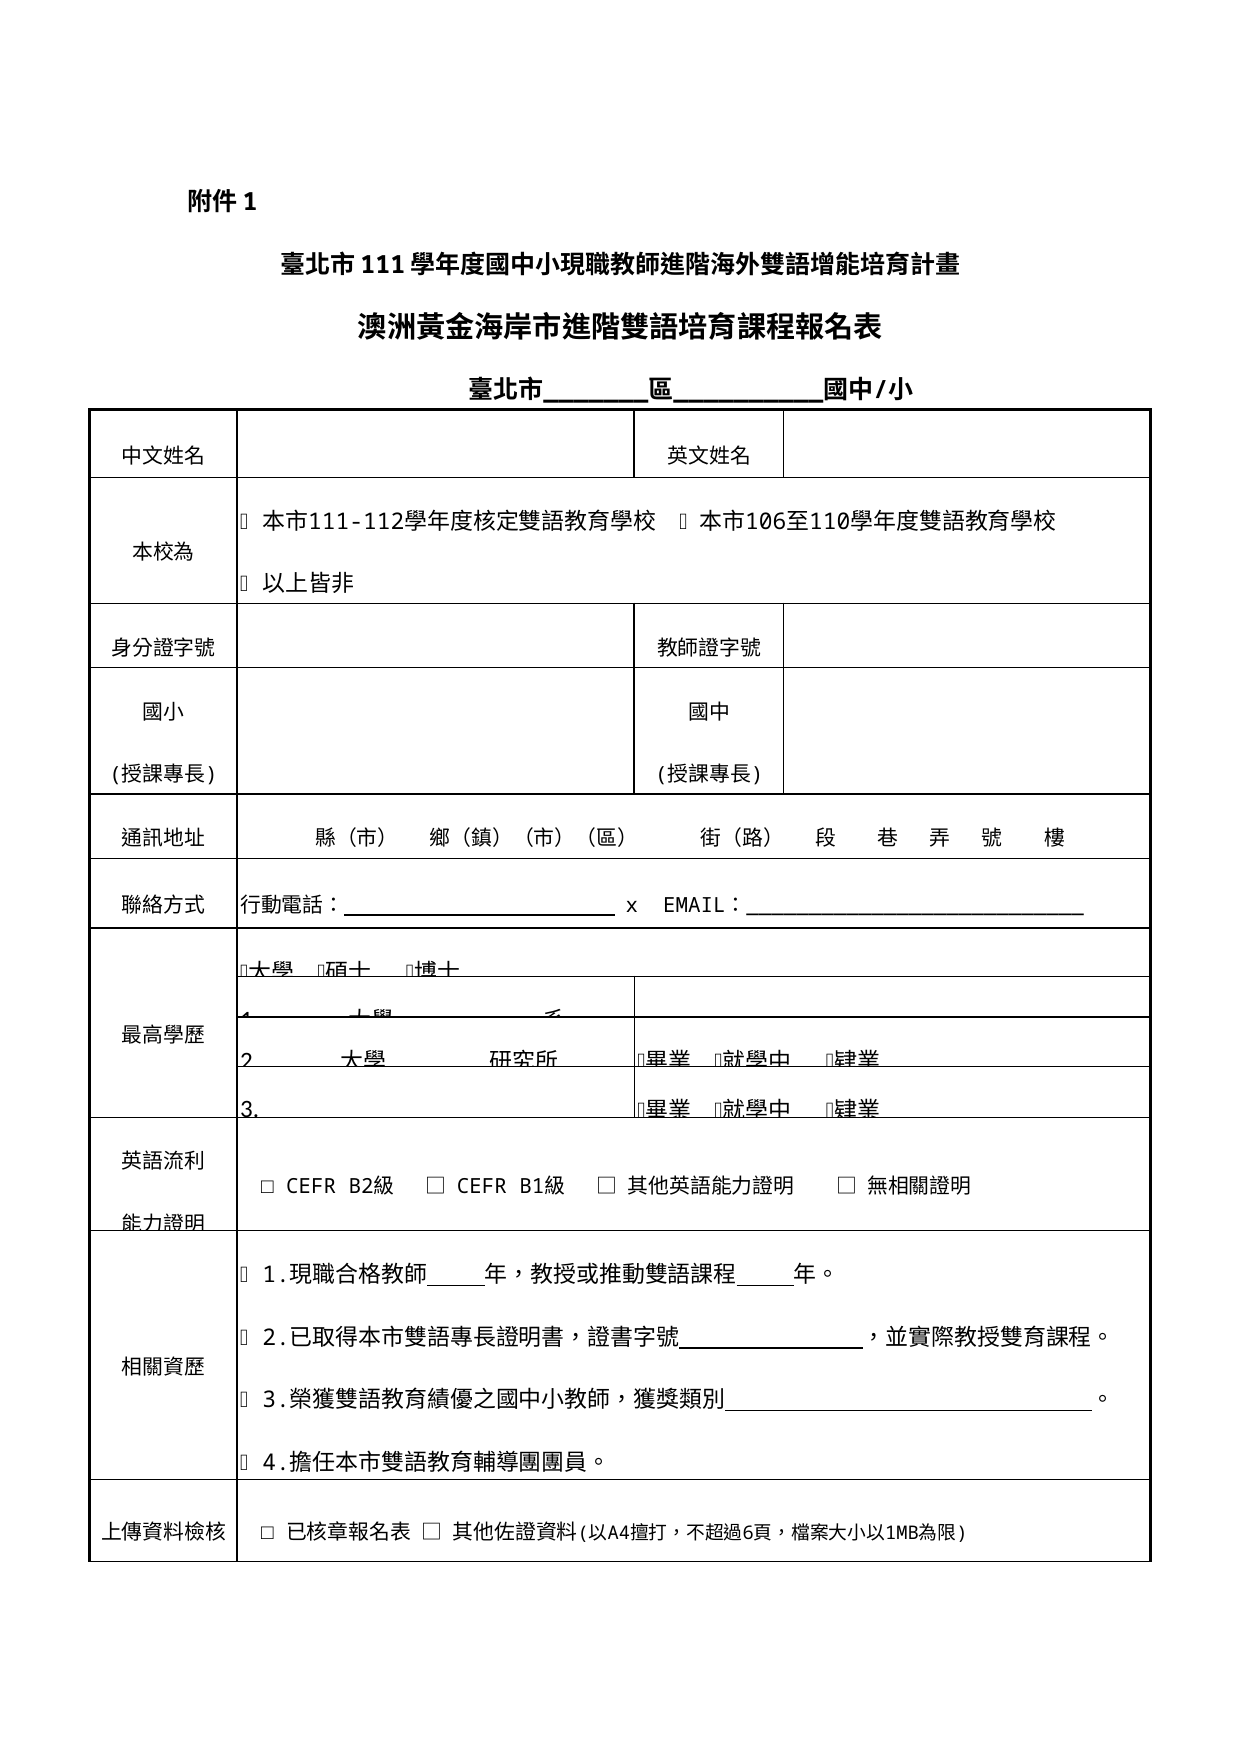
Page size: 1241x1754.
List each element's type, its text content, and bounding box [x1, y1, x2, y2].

table_cell 大學 碩士 博士 [238, 929, 1149, 976]
text 附件1 [187, 158, 1053, 221]
table_header 中文姓名 [91, 411, 236, 477]
table_cell 英語流利 能力證明 [91, 1118, 236, 1230]
table_cell 上傳資料檢核 [91, 1480, 236, 1561]
table_cell 行動電話： x EMAIL：­­­­­­­___________________________ [238, 859, 1149, 927]
table_cell [238, 668, 633, 793]
table_cell 相關資歷 [91, 1231, 236, 1478]
table_cell 聯絡方式 [91, 859, 236, 927]
table_cell 3. [238, 1067, 634, 1117]
table_header [238, 411, 633, 477]
table_cell 身分證字號 [91, 604, 236, 667]
table_cell [635, 977, 1149, 1016]
table_cell 國中 (授課專長) [635, 668, 783, 793]
text 臺北市_______區__________國中/小 [241, 346, 1053, 408]
table_cell 畢業 就學中 肄業 [635, 1067, 1149, 1117]
table_cell 最高學歷 [91, 929, 236, 1117]
table_cell □ 已核章報名表 □ 其他佐證資料(以A4擅打，不超過6頁，檔案大小以1MB為限) [238, 1480, 1149, 1561]
table_cell  1.現職合格教師 年，教授或推動雙語課程 年。  2.已取得本市雙語專長證明書，證書字號 ，並實際教授雙育課程。  3.榮獲雙語教育績優之國中小教師，獲獎類別 。  4.擔任本市雙語教育輔導團團員。  5.其他(協助雙語教材編輯之編輯委員、推動雙語教育學校行政人員、校長、主任或教 師)。 [238, 1231, 1149, 1478]
text 臺北市111學年度國中小現職教師進階海外雙語增能培育計畫 [187, 221, 1053, 283]
table_cell 畢業 就學中 肄業 [635, 1018, 1149, 1066]
table_cell  本市111-112學年度核定雙語教育學校  本市106至110學年度雙語教育學校  以上皆非 [238, 478, 1149, 603]
table_cell 本校為 [91, 478, 236, 603]
table_cell 通訊地址 [91, 795, 236, 857]
table_cell 1. 大學 系 [238, 977, 634, 1016]
table_cell [238, 604, 633, 667]
table_cell [784, 604, 1149, 667]
text 澳洲黃金海岸市進階雙語培育課程報名表 [187, 283, 1053, 346]
table_header 英文姓名 [635, 411, 783, 477]
table_cell □ CEFR B2級 □ CEFR B1級 □ 其他英語能力證明 □ 無相關證明 [238, 1118, 1149, 1230]
table_cell [784, 668, 1149, 793]
table_cell 國小 (授課專長) [91, 668, 236, 793]
table_cell 2. 大學 研究所 [238, 1018, 634, 1066]
table_cell 縣（市） 鄉（鎮）（市）（區） 街（路） 段 巷 弄 號 樓 [238, 795, 1149, 857]
table_header [784, 411, 1149, 477]
table_cell 教師證字號 [635, 604, 783, 667]
